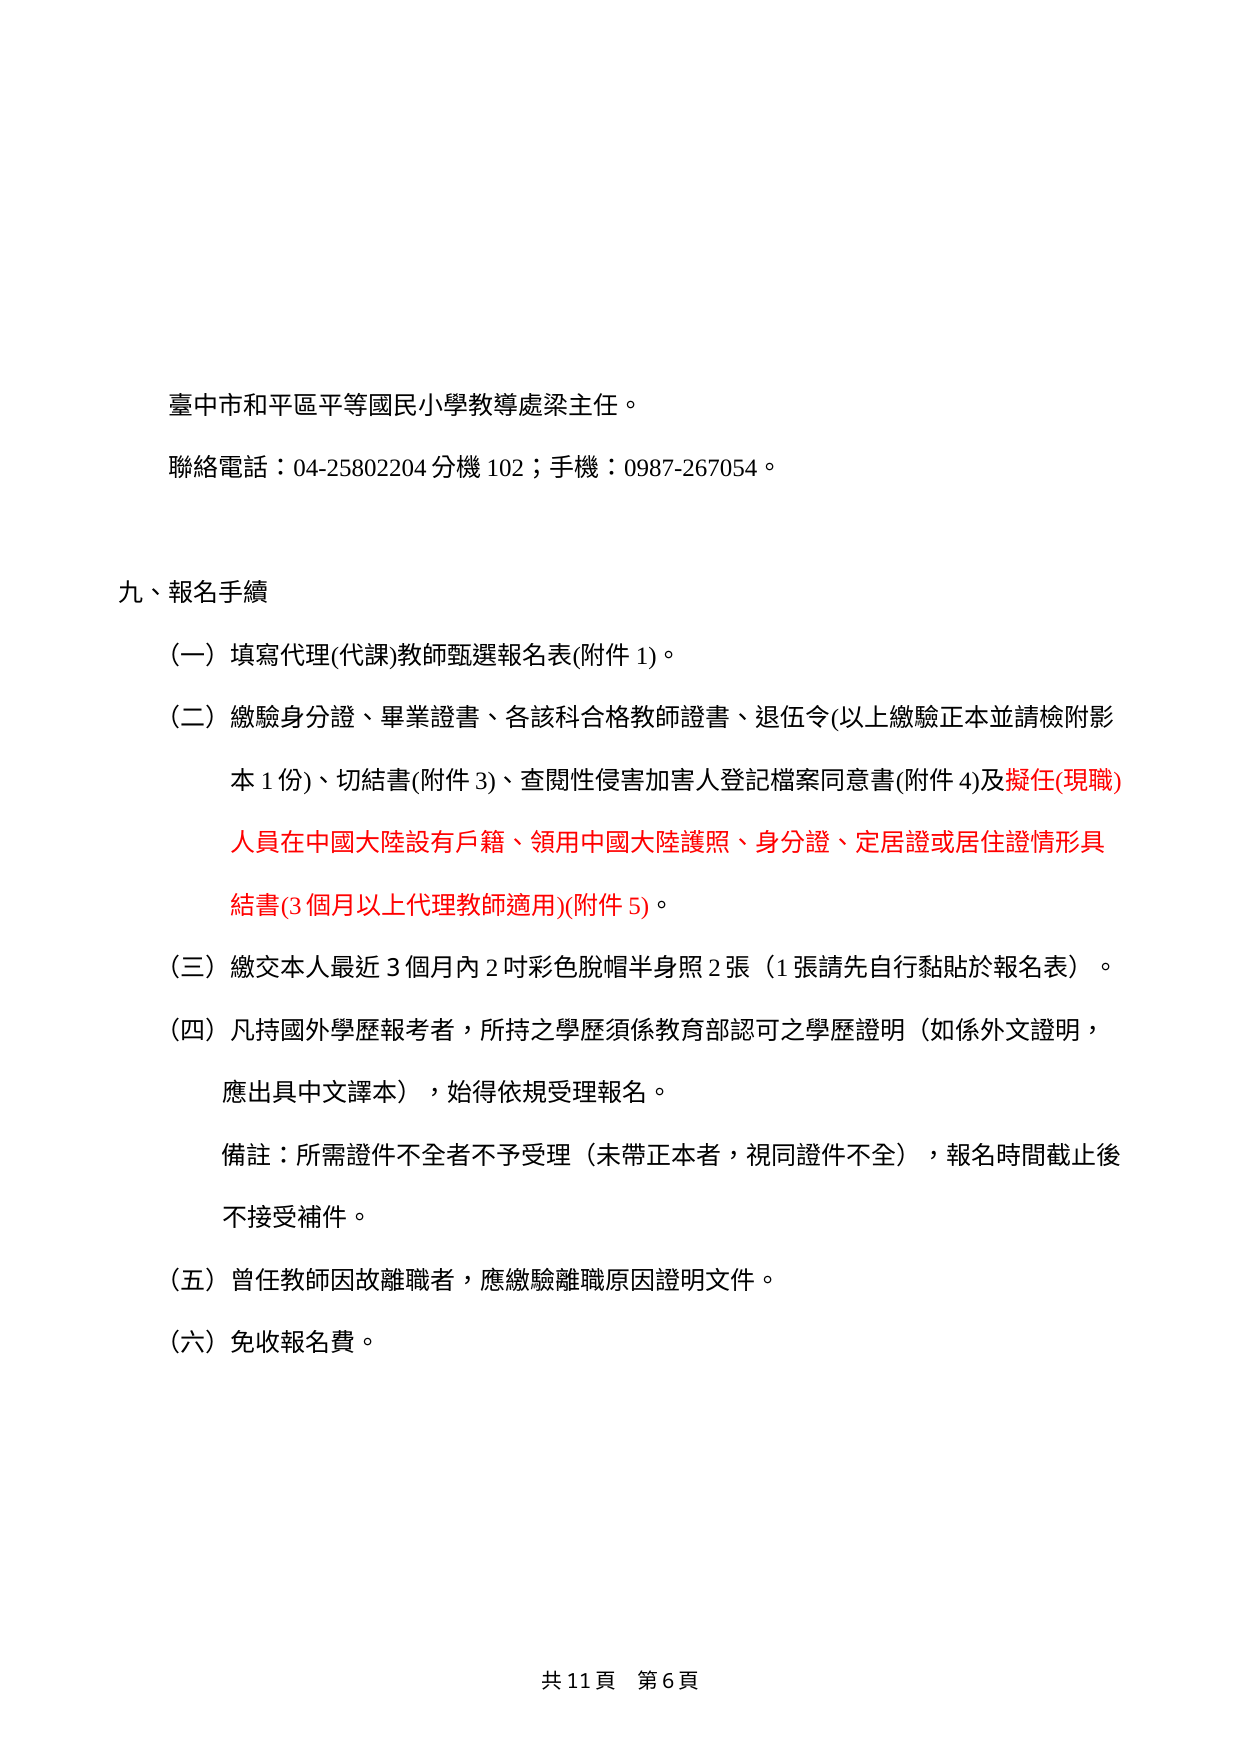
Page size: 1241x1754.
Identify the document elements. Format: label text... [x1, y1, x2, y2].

text （二）繳驗身分證、畢業證書、各該科合格教師證書、退伍令(以上繳驗正本並請檢附影本1份)、切結書(附件3)、查閱性侵害加害人登記檔案同意書(附件4)及擬任(現職)人員在中國大陸設有戶籍、領用中國大陸護照、身分證、定居證或居住證情形具結書(3個月以上代理教師適用)(附件5)。 [156, 674, 1122, 924]
text （六）免收報名費。 [156, 1299, 1122, 1362]
text （四）凡持國外學歷報考者，所持之學歷須係教育部認可之學歷證明（如係外文證明，應出具中文譯本），始得依規受理報名。 [156, 987, 1122, 1112]
text 臺中市和平區平等國民小學教導處梁主任。 [118, 362, 1122, 424]
text 備註：所需證件不全者不予受理（未帶正本者，視同證件不全），報名時間截止後不接受補件。 [222, 1112, 1122, 1237]
text （五）曾任教師因故離職者，應繳驗離職原因證明文件。 [156, 1237, 1122, 1299]
text 聯絡電話：04-25802204分機102；手機：0987-267054。 [168, 424, 1122, 487]
text （一）填寫代理(代課)教師甄選報名表(附件1)。 [118, 612, 1122, 674]
text （三）繳交本人最近3個月內2吋彩色脫帽半身照2張（1張請先自行黏貼於報名表）。 [156, 924, 1122, 987]
text 九、報名手續 [118, 549, 1122, 612]
